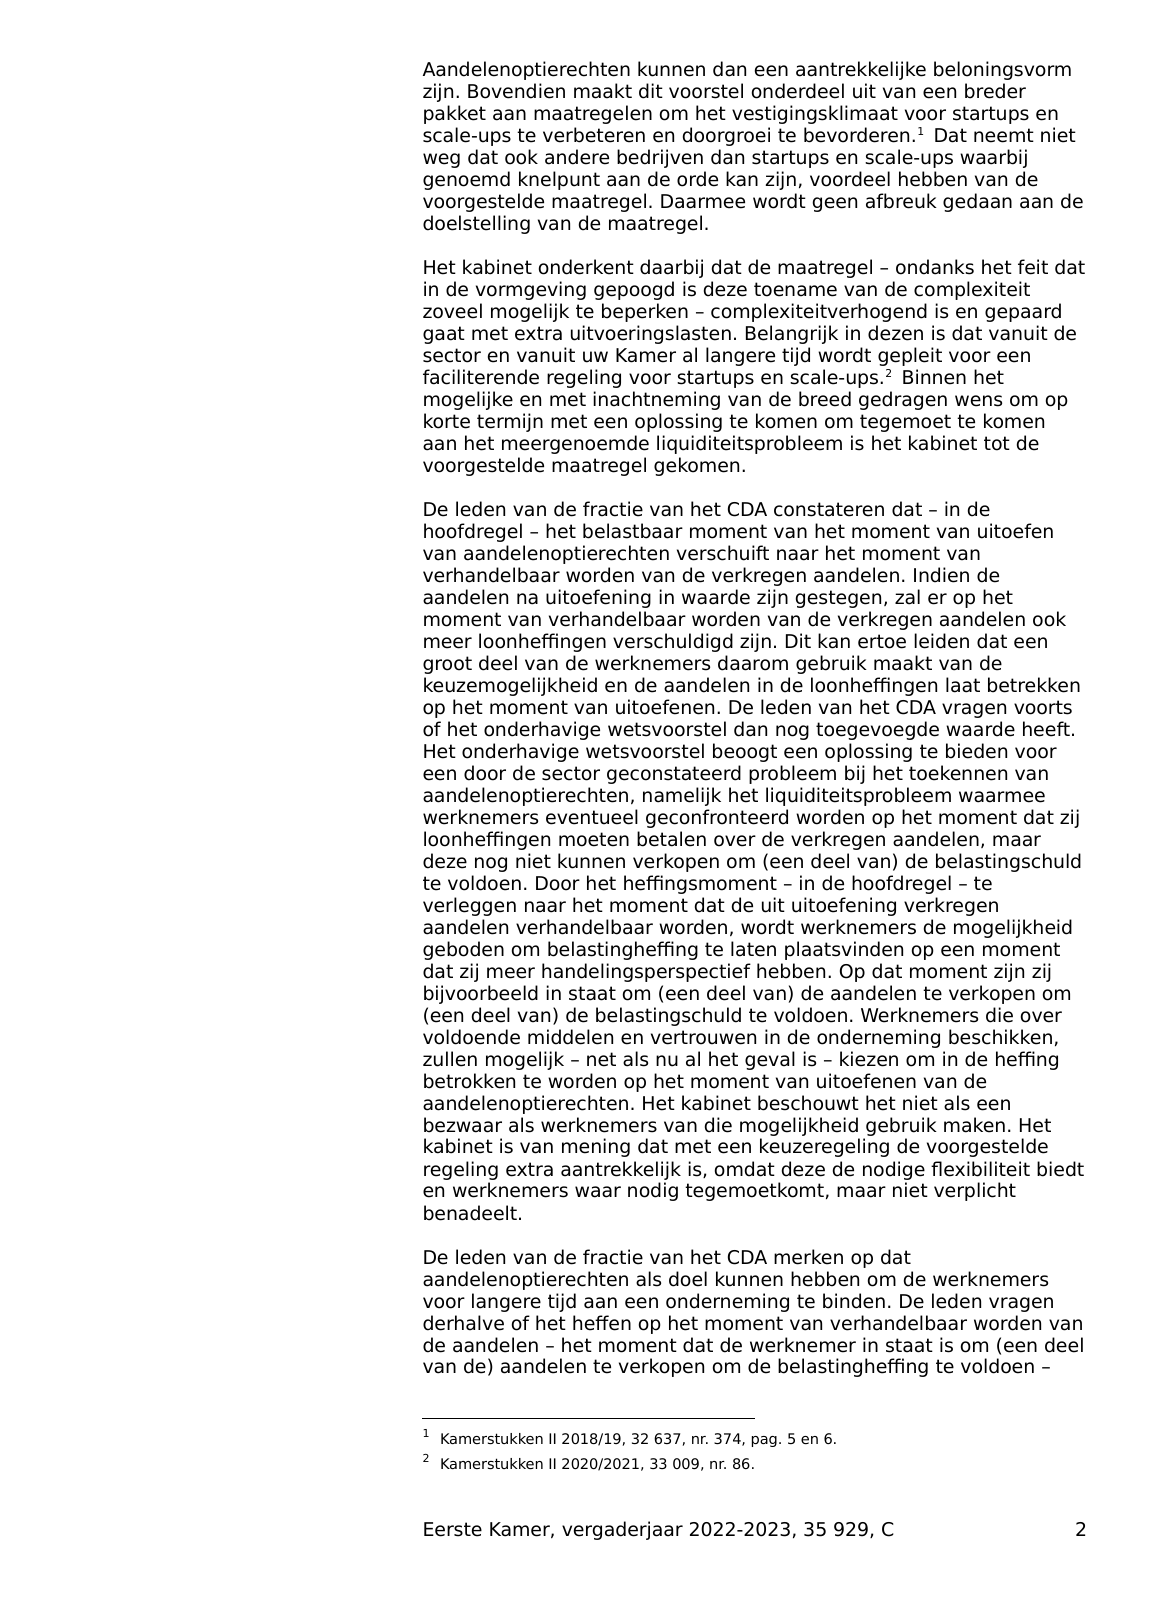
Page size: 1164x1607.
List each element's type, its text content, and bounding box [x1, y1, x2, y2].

text Kamerstukken II 2018/19, 32 637, nr. 374, pag. 5 en 6. [422, 1427, 1087, 1449]
text Kamerstukken II 2020/2021, 33 009, nr. 86. [422, 1452, 1087, 1474]
text De leden van de fractie van het CDA constateren dat – in de hoofdregel – het belastbaar moment van het moment van uitoefen van aandelenoptierechten verschuift naar het moment van verhandelbaar worden van de verkregen aandelen. Indien de aandelen na uitoefening in waarde zijn gestegen, zal er op het moment van verhandelbaar worden van de verkregen aandelen ook meer loonheffingen verschuldigd zijn. Dit kan ertoe leiden dat een groot deel van de werknemers daarom gebruik maakt van de keuzemogelijkheid en de aandelen in de loonheffingen laat betrekken op het moment van uitoefenen. De leden van het CDA vragen voorts of het onderhavige wetsvoorstel dan nog toegevoegde waarde heeft. Het onderhavige wetsvoorstel beoogt een oplossing te bieden voor een door de sector geconstateerd probleem bij het toekennen van aandelenoptierechten, namelijk het liquiditeitsprobleem waarmee werknemers eventueel geconfronteerd worden op het moment dat zij loonheffingen moeten betalen over de verkregen aandelen, maar deze nog niet kunnen verkopen om (een deel van) de belastingschuld te voldoen. Door het heffingsmoment – in de hoofdregel – te verleggen naar het moment dat de uit uitoefening verkregen aandelen verhandelbaar worden, wordt werknemers de mogelijkheid geboden om belastingheffing te laten plaatsvinden op een moment dat zij meer handelingsperspectief hebben. Op dat moment zijn zij bijvoorbeeld in staat om (een deel van) de aandelen te verkopen om (een deel van) de belastingschuld te voldoen. Werknemers die over voldoende middelen en vertrouwen in de onderneming beschikken, zullen mogelijk – net als nu al het geval is – kiezen om in de heffing betrokken te worden op het moment van uitoefenen van de aandelenoptierechten. Het kabinet beschouwt het niet als een bezwaar als werknemers van die mogelijkheid gebruik maken. Het kabinet is van mening dat met een keuzeregeling de voorgestelde regeling extra aantrekkelijk is, omdat deze de nodige flexibiliteit biedt en werknemers waar nodig tegemoetkomt, maar niet verplicht benadeelt. [422, 499, 1087, 1224]
text Het kabinet onderkent daarbij dat de maatregel – ondanks het feit dat in de vormgeving gepoogd is deze toename van de complexiteit zoveel mogelijk te beperken – complexiteitverhogend is en gepaard gaat met extra uitvoeringslasten. Belangrijk in dezen is dat vanuit de sector en vanuit uw Kamer al langere tijd wordt gepleit voor een faciliterende regeling voor startups en scale-ups. Binnen het mogelijke en met inachtneming van de breed gedragen wens om op korte termijn met een oplossing te komen om tegemoet te komen aan het meergenoemde liquiditeitsprobleem is het kabinet tot de voorgestelde maatregel gekomen. [422, 257, 1087, 477]
text Aandelenoptierechten kunnen dan een aantrekkelijke beloningsvorm zijn. Bovendien maakt dit voorstel onderdeel uit van een breder pakket aan maatregelen om het vestigingsklimaat voor startups en scale-ups te verbeteren en doorgroei te bevorderen. Dat neemt niet weg dat ook andere bedrijven dan startups en scale-ups waarbij genoemd knelpunt aan de orde kan zijn, voordeel hebben van de voorgestelde maatregel. Daarmee wordt geen afbreuk gedaan aan de doelstelling van de maatregel. [422, 59, 1087, 235]
text De leden van de fractie van het CDA merken op dat aandelenoptierechten als doel kunnen hebben om de werknemers voor langere tijd aan een onderneming te binden. De leden vragen derhalve of het heffen op het moment van verhandelbaar worden van de aandelen – het moment dat de werknemer in staat is om (een deel van de) aandelen te verkopen om de belastingheffing te voldoen – [422, 1247, 1087, 1378]
